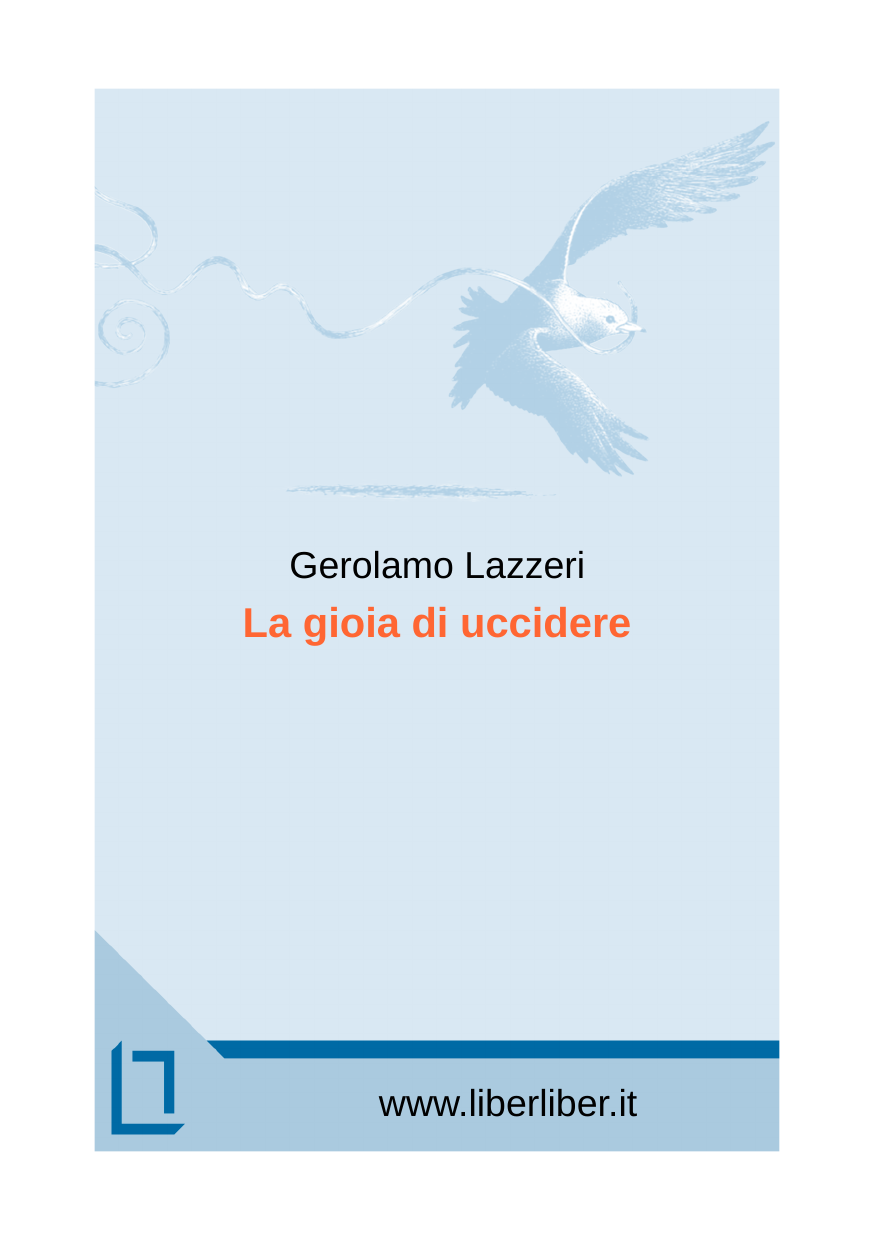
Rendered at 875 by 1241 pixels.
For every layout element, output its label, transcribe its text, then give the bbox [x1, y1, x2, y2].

text www.liberliber.it [331, 1081, 685, 1124]
picture [94, 88, 780, 1152]
text La gioia di uccidere [94, 598, 779, 646]
text Gerolamo Lazzeri [94, 543, 779, 586]
